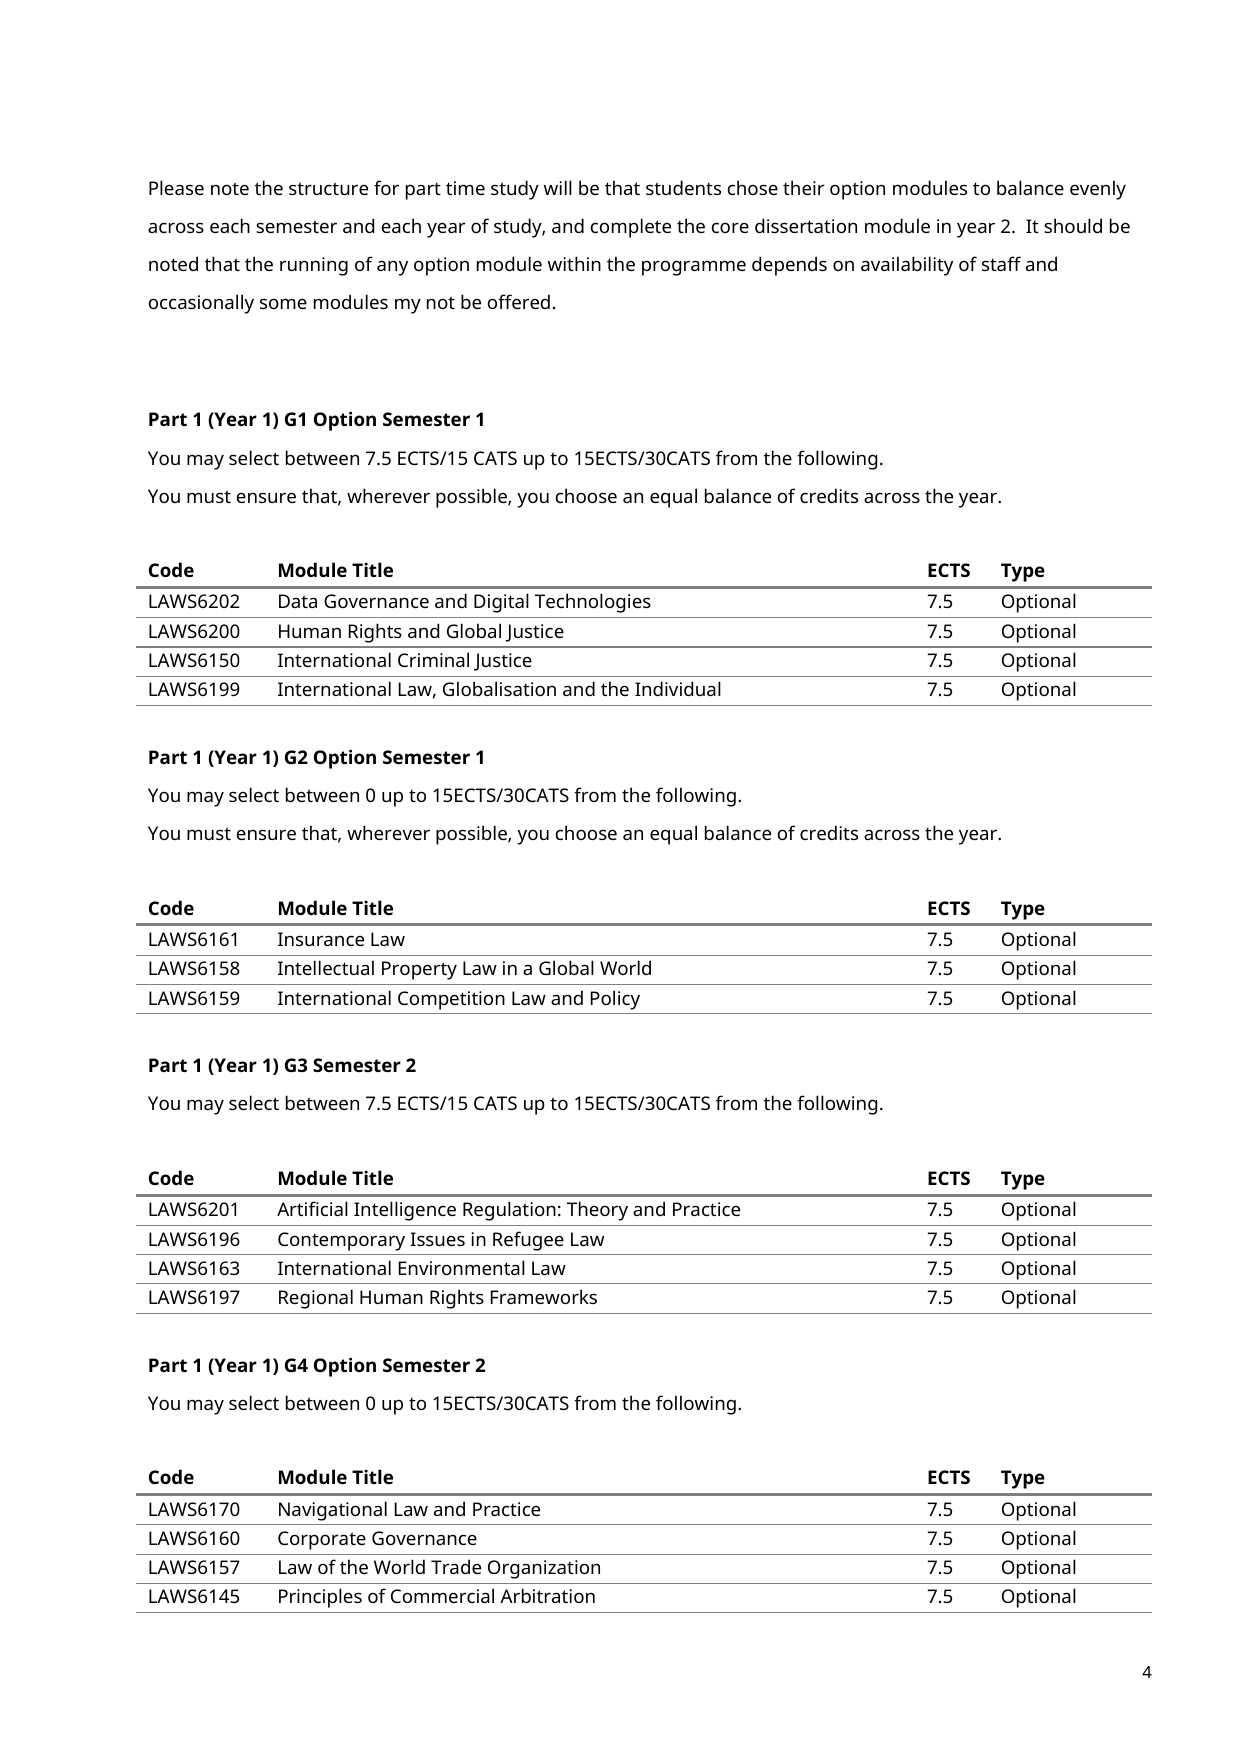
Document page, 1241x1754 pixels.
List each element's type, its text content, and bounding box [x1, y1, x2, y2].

table_cell LAWS6200 [136, 618, 266, 646]
table_cell 7.5 [916, 1555, 989, 1583]
table_cell ECTS [916, 895, 989, 923]
table_cell 7.5 [916, 648, 989, 676]
table_cell Law of the World Trade Organization [266, 1555, 916, 1583]
table_cell Optional [989, 677, 1152, 705]
table_cell Optional [989, 1255, 1152, 1283]
table_cell Insurance Law [266, 926, 916, 955]
table_cell Intellectual Property Law in a Global World [266, 956, 916, 984]
table_cell LAWS6163 [136, 1255, 266, 1283]
table_cell 7.5 [916, 677, 989, 705]
table_cell Code [136, 895, 266, 923]
table_cell LAWS6159 [136, 985, 266, 1013]
table_cell Type [989, 895, 1152, 923]
table_cell Part 1 (Year 1) G3 Semester 2 You may select between 7.5 ECTS/15 CATS up to 15ECTS/30CATS from the following. [136, 1014, 1152, 1165]
table_cell Regional Human Rights Frameworks [266, 1284, 916, 1313]
table_cell 7.5 [916, 1226, 989, 1254]
table_cell 7.5 [916, 1255, 989, 1283]
table_cell Optional [989, 1525, 1152, 1553]
table_cell Optional [989, 1496, 1152, 1524]
table_cell LAWS6170 [136, 1496, 266, 1524]
table_cell Contemporary Issues in Refugee Law [266, 1226, 916, 1254]
table_cell Principles of Commercial Arbitration [266, 1584, 916, 1612]
table_cell 7.5 [916, 1584, 989, 1612]
table_cell Module Title [266, 1465, 916, 1493]
table_cell Module Title [266, 558, 916, 586]
table_cell Navigational Law and Practice [266, 1496, 916, 1524]
table_cell Optional [989, 985, 1152, 1013]
table_cell Optional [989, 1555, 1152, 1583]
table_cell Part 1 (Year 1) G1 Option Semester 1 You may select between 7.5 ECTS/15 CATS up to 15ECTS/30CATS from the following. You must ensure that, wherever possible, you choose an equal balance of credits across the year. [136, 368, 1152, 557]
table_cell 7.5 [916, 1284, 989, 1313]
table_cell LAWS6202 [136, 589, 266, 617]
table_cell Artificial Intelligence Regulation: Theory and Practice [266, 1197, 916, 1225]
table_cell Type [989, 1465, 1152, 1493]
table_cell ECTS [916, 1465, 989, 1493]
table_cell Part 1 (Year 1) G4 Option Semester 2 You may select between 0 up to 15ECTS/30CATS from the following. [136, 1314, 1152, 1464]
table_cell International Environmental Law [266, 1255, 916, 1283]
table_cell LAWS6150 [136, 648, 266, 676]
table_cell Optional [989, 1226, 1152, 1254]
table_cell Optional [989, 926, 1152, 955]
table_cell Optional [989, 956, 1152, 984]
table_cell LAWS6157 [136, 1555, 266, 1583]
table_cell LAWS6158 [136, 956, 266, 984]
table_cell Optional [989, 1197, 1152, 1225]
table_cell International Criminal Justice [266, 648, 916, 676]
table_cell Optional [989, 1584, 1152, 1612]
table_cell 7.5 [916, 1496, 989, 1524]
table_cell 7.5 [916, 618, 989, 646]
table_cell 7.5 [916, 1525, 989, 1553]
table_cell Module Title [266, 895, 916, 923]
table_cell Human Rights and Global Justice [266, 618, 916, 646]
table_cell LAWS6161 [136, 926, 266, 955]
table_cell LAWS6145 [136, 1584, 266, 1612]
table_cell International Law, Globalisation and the Individual [266, 677, 916, 705]
table_cell Optional [989, 1284, 1152, 1313]
table_cell Corporate Governance [266, 1525, 916, 1553]
table_cell Code [136, 558, 266, 586]
table_cell LAWS6160 [136, 1525, 266, 1553]
table_cell Type [989, 1165, 1152, 1193]
table_cell LAWS6199 [136, 677, 266, 705]
table_cell Part 1 (Year 1) G2 Option Semester 1 You may select between 0 up to 15ECTS/30CATS from the following. You must ensure that, wherever possible, you choose an equal balance of credits across the year. [136, 706, 1152, 895]
table_cell LAWS6196 [136, 1226, 266, 1254]
table_header Please note the structure for part time study will be that students chose their option modules to balance evenly across each semester and each year of study, and complete the core dissertation module in year 2. It should be noted that the running of any option module within the programme depends on availability of staff and occasionally some modules my not be offered. [136, 137, 1152, 368]
table_cell Code [136, 1465, 266, 1493]
table_cell 7.5 [916, 926, 989, 955]
table_cell 7.5 [916, 1197, 989, 1225]
table_cell Module Title [266, 1165, 916, 1193]
table_cell 7.5 [916, 589, 989, 617]
table_cell LAWS6201 [136, 1197, 266, 1225]
table_cell 7.5 [916, 985, 989, 1013]
table_cell ECTS [916, 1165, 989, 1193]
table_cell 7.5 [916, 956, 989, 984]
table_cell ECTS [916, 558, 989, 586]
table_cell Type [989, 558, 1152, 586]
table_cell Optional [989, 648, 1152, 676]
table_cell International Competition Law and Policy [266, 985, 916, 1013]
table_cell Code [136, 1165, 266, 1193]
table_cell Optional [989, 589, 1152, 617]
table_cell Optional [989, 618, 1152, 646]
table_cell Data Governance and Digital Technologies [266, 589, 916, 617]
table_cell LAWS6197 [136, 1284, 266, 1313]
